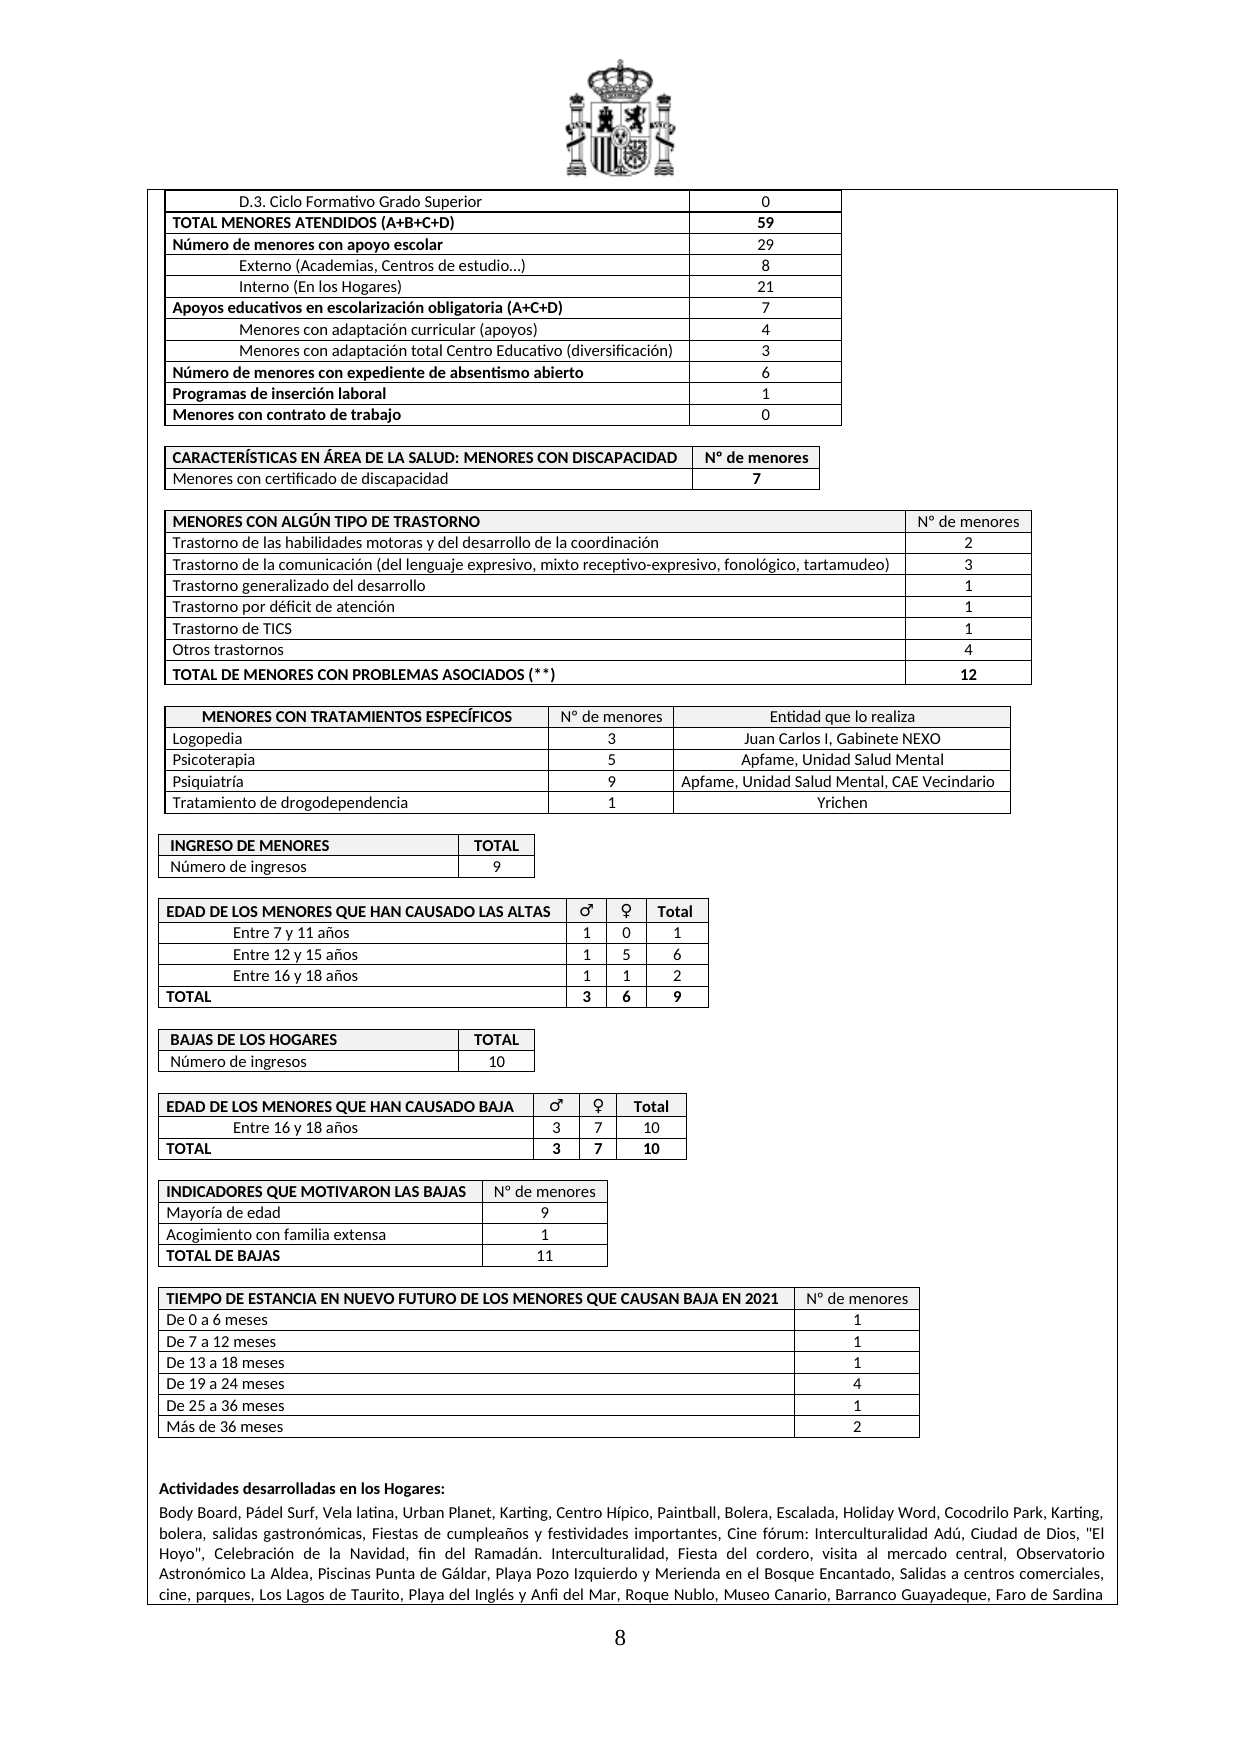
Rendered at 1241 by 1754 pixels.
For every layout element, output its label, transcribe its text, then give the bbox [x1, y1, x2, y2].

table_cell 6 [607, 987, 646, 1007]
table_cell 29 [690, 234, 841, 254]
table_cell 4 [795, 1374, 919, 1394]
table_cell Entre 16 y 18 años [159, 1117, 533, 1138]
table_cell 10 [617, 1117, 686, 1138]
table_cell De 0 a 6 meses [159, 1310, 794, 1330]
table_header MENORES CON ALGÚN TIPO DE TRASTORNO [166, 511, 905, 532]
table_cell 1 [567, 923, 606, 943]
table_cell De 7 a 12 meses [159, 1331, 794, 1351]
table_cell Menores con adaptación total Centro Educativo (diversificación) [166, 341, 689, 361]
table_header INGRESO DE MENORES [159, 835, 458, 855]
table_cell Tratamiento de drogodependencia [166, 792, 548, 812]
table_cell TOTAL [159, 987, 566, 1007]
table_header Nº de menores [549, 707, 673, 727]
table_cell Menores con certificado de discapacidad [166, 469, 692, 489]
table_cell 7 [690, 298, 841, 318]
table_cell 1 [795, 1352, 919, 1372]
table_header Nº de menores [483, 1181, 607, 1202]
table_header EDAD DE LOS MENORES QUE HAN CAUSADO BAJA [159, 1094, 533, 1116]
table_cell 1 [795, 1331, 919, 1351]
table_cell 4 [906, 640, 1031, 660]
table_cell 1 [906, 618, 1031, 638]
table_cell Entre 12 y 15 años [159, 944, 566, 964]
table_cell Trastorno generalizado del desarrollo [166, 575, 905, 596]
table_cell Trastorno de TICS [166, 618, 905, 638]
table_cell 0 [690, 405, 841, 425]
table_cell Logopedia [166, 728, 548, 748]
table_cell Acogimiento con familia extensa [159, 1224, 482, 1244]
table_cell Número de menores con apoyo escolar [166, 234, 689, 254]
table_cell 3 [690, 341, 841, 361]
table_cell Más de 36 meses [159, 1416, 794, 1437]
table_cell Trastorno de las habilidades motoras y del desarrollo de la coordinación [166, 533, 905, 553]
table_cell 1 [647, 923, 708, 943]
table_cell Trastorno de la comunicación (del lenguaje expresivo, mixto receptivo-expresivo, fonológico, tartamudeo) [166, 554, 905, 574]
table_header Total [647, 899, 708, 922]
table_header Nº de menores [693, 447, 819, 468]
table_cell 2 [795, 1416, 919, 1437]
table_cell Número de ingresos [159, 1051, 458, 1071]
table_header Entidad que lo realiza [674, 707, 1010, 727]
table_cell Apfame, Unidad Salud Mental, CAE Vecindario [674, 771, 1010, 791]
table_cell 1 [906, 597, 1031, 617]
table_header EDAD DE LOS MENORES QUE HAN CAUSADO LAS ALTAS [159, 899, 566, 922]
table_cell 4 [690, 319, 841, 339]
table_cell 6 [647, 944, 708, 964]
table_cell 10 [617, 1139, 686, 1159]
table_cell Psicoterapia [166, 750, 548, 770]
table_cell 7 [693, 469, 819, 489]
table_cell 3 [534, 1117, 579, 1138]
table_cell 9 [483, 1203, 607, 1223]
table_cell 1 [483, 1224, 607, 1244]
table_cell Otros trastornos [166, 640, 905, 660]
table_header INDICADORES QUE MOTIVARON LAS BAJAS [159, 1181, 482, 1202]
table_cell 0 [607, 923, 646, 943]
table_header TOTAL [459, 1030, 534, 1050]
table_cell 59 [690, 213, 841, 233]
table_cell De 13 a 18 meses [159, 1352, 794, 1372]
table_cell 8 [690, 255, 841, 275]
table_cell 2 [647, 965, 708, 986]
table_cell Externo (Academias, Centros de estudio…) [166, 255, 689, 275]
table_cell A) Proyecto de Acogimiento Residencial para Niños en Situación de Desamparo y/o Guarda Actividades desarrolladas en los Hogares: Body Board, Pádel Surf, Vela latina, Urban Planet, Karting, Centro Hípico, Paintball, Bolera, Escalada, Holiday Word, Cocodrilo Park, Karting, bolera, salidas gastronómicas, Fiestas de cumpleaños y festividades importantes, Cine fórum: Interculturalidad Adú, Ciudad de Dios, "El Hoyo", Celebración de la Navidad, fin del Ramadán. Interculturalidad, Fiesta del cordero, visita al mercado central, Observatorio Astronómico La Aldea, Piscinas Punta de Gáldar, Playa Pozo Izquierdo y Merienda en el Bosque Encantado, Salidas a centros comerciales, cine, parques, Los Lagos de Taurito, Playa del Inglés y Anfi del Mar, Roque Nublo, Museo Canario, Barranco Guayadeque, Faro de Sardina del Norte, Dunas de Maspalomas, Charca y Faro, Ruta Barranco de Guiniguada, Ruta Presa de Ayagaures, Ruta sonora en la Caldera de Bandama, puesta de sol en Arinaga, Playa de Tufia, Senderismo Jardín Canario, Ruta sendero Barranco de las Vacas, los Tilos de Moya, Surf en la Playa de la Cícer. Roque Nublo, Cueva de los 1000 colores y Playa de la Garita, Moya, Firgas, Casa-Museo Tomás Morales, Barrio de Vegueta, "Museo Canario", Visita al municipio y Auditorio de Teror, Museo "Elder de la Ciencia y Tecnología", "Cueva Pintada de Gáldar", Pueblo de Arucas, Museo Municipal y "Parque de las Flores", Finca de Osorio, Laguna de Valleseco, Iluminación Navideña en distintos pueblos. B) Proyectos de Prevención en la Infancia e Integración Social NUEVAS BRISAS: CRECIENDO CONTIGO (CRUZ DE PIEDRA) NUEVAS BRISAS: “AULA DE ATENCIÓN JUVENIL” (SAN NICOLÁS) Trastornos o Discapacidad, Necesidades Educativas Especiales y Adaptaciones Curriculares. “CONÉCTATE Y CONVIVE” Datos Generales de los/las menores beneficiarios del proyecto. Cursos Escolares de los Beneficiarios Trastornos o Discapacidad, Necesidades Educativas Especiales y Adaptaciones Curriculares. C) Proyectos de Emancipación de Jóvenes Piso Emancipación (mayores 18 años): 5 jóvenes resultados del Sistema de Evaluación Satisfacción de los clientes Los mecanismos de evaluación de la satisfacción de los clientes y los grupos de interés, mediante encuestas, indicadores o consultas a los mismos para evaluar el nivel de cumplimento de sus necesidades. Satisfacción de los usuarios de los Hogares En los meses de junio y diciembre se realizan encuestas a cada uno de los menores, de los 5 Hogares. La encuesta está formada por las siguientes Áreas y Atenciones: 1- Atención Fisiológico: 20 Preguntas 2- Atención Escolar: 10 Preguntas 3- Atención Educativa: 25 Preguntas 4- Actividad de Ocio y Tiempo Libre: 13 Preguntas 5- Actividad Familiar: 11 Preguntas El análisis de datos relativos a las encuestas efectuadas a los menores de todos los centros, en el mes de Junio/Diciembre, se desprenden los siguientes resultados medios globales (incluyendo todos los centros) no existiendo desviaciones típicas significativas en el análisis. Lo resultados iniciales obtenidos son considerados como buenos, aunque mejorables, la valoración del menor hay que enmarcarla en la satisfacción de sus necesidades de la vida diaria bajo un sistema diferente frente a su entorno natural, por lo que se puede considerar de suficiente y aceptable los niveles de adaptación al nuevo entorno social, dado que obtener en un 71,78% medio es muy deseable. CENTROS DIURNOS: Satisfacción de los usuarios En el mes de diciembre se ha realizado encuesta a cada uno de los menores, de los Centros Diurnos. Dichas encuestas están formadas por las siguientes preguntas, que se estructura a las grandes áreas de actuación que contempla Nuevo Futuro, a fin de tener una información completa y real de la satisfacción de los menores en los Centros Diurnos, compuesta por: Las siguientes Áreas y Atenciones: 1- Atención Fisiológico: 11 Preguntas 2- Atención Escolar: 7 Preguntas 3- Atención Educativa: 9 Preguntas 4- Actividad de Ocio y Tiempo Libre: 10 Preguntas Los resultados iniciales obtenidos son considerados como buenos, dado que obtener en diciembre un 84,98% medio es muy deseable. En El Proyecto Conéctate y Convive, se inició en el mes de octubre de 2020, como un espacio para los adolescentes suspendidos del derecho de asistencia al centro escolar y para que cumpla con sus obligaciones en ese periodo de expulsión y así favorecer la integración en el ámbito educativo, trabajando los contenidos del centro para que los adolescentes no sufran un atraso en el contenido de las materias educativas y dotarlos de herramientas para que conozca y puedan gestionar sus emociones. La ficha de satisfacción de los usuarios está en proceso de elaboración, no obstante, la educadora obtiene un alto grado de satisfacción de los propios menores, de sus familias y de los docentes de donde provienen los menores. Piso de Emancipación: Los logros conseguidos por los usuarios/as del proyecto, por la continuidad de su formación académica que favorece su desarrollo personal. Las jóvenes han cursado: 5º Curso de Odontología en la Universidad de Granada y Máster en de Cirugía Oral, Implantología y Periodoncia en la Universidad de Málaga. 3º Curso, Grado en Trabajo Social, en la Universidad de Las Palmas de Gran Canaria. En el mes de junio se emancipó. FPB de mecánica, y realiza prácticas en un taller de la zona. IES Ana Luisa Benítez, en Las Palmas de Gran Canaria 1º de formación profesional básica de peluquería y estética. IES Fernando Sagaseta Formación profesional de grado medio en electricidad. IES Domingo Rivero [148, 190, 1117, 1604]
table_cell 11 [483, 1245, 607, 1266]
table_cell Psiquiatría [166, 771, 548, 791]
table_cell 1 [549, 792, 673, 812]
table_cell Interno (En los Hogares) [166, 276, 689, 297]
table_cell 10 [459, 1051, 534, 1071]
table_header ♂ [567, 899, 606, 922]
table_cell 1 [567, 944, 606, 964]
table_cell Menores con adaptación curricular (apoyos) [166, 319, 689, 339]
table_cell 9 [549, 771, 673, 791]
table_cell D.3. Ciclo Formativo Grado Superior [166, 191, 689, 211]
table_cell Entre 16 y 18 años [159, 965, 566, 986]
table_cell 2 [906, 533, 1031, 553]
table_cell TOTAL MENORES ATENDIDOS (A+B+C+D) [166, 213, 689, 233]
table_cell 7 [580, 1139, 616, 1159]
table_cell TOTAL [159, 1139, 533, 1159]
table_header ♀ [580, 1094, 616, 1116]
table_header ♂ [534, 1094, 579, 1116]
table_header Nº de menores [906, 511, 1031, 532]
table_cell Entre 7 y 11 años [159, 923, 566, 943]
table_header ♀ [607, 899, 646, 922]
table_header TIEMPO DE ESTANCIA EN NUEVO FUTURO DE LOS MENORES QUE CAUSAN BAJA EN 2021 [159, 1288, 794, 1308]
table_cell De 19 a 24 meses [159, 1374, 794, 1394]
table_header Nº de menores [795, 1288, 919, 1308]
table_cell De 25 a 36 meses [159, 1395, 794, 1415]
table_cell 12 [906, 661, 1031, 684]
table_cell 9 [647, 987, 708, 1007]
table_cell 9 [459, 856, 534, 877]
table_header CARACTERÍSTICAS EN ÁREA DE LA SALUD: MENORES CON DISCAPACIDAD [166, 447, 692, 468]
table_cell Yrichen [674, 792, 1010, 812]
table_cell 5 [549, 750, 673, 770]
table_cell Apfame, Unidad Salud Mental [674, 750, 1010, 770]
table_cell Programas de inserción laboral [166, 383, 689, 403]
table_cell 1 [567, 965, 606, 986]
table_cell Menores con contrato de trabajo [166, 405, 689, 425]
table_header Total [617, 1094, 686, 1116]
table_cell Número de ingresos [159, 856, 458, 877]
table_cell 3 [906, 554, 1031, 574]
table_cell 3 [534, 1139, 579, 1159]
table_cell 3 [567, 987, 606, 1007]
table_cell 21 [690, 276, 841, 297]
table_cell 5 [607, 944, 646, 964]
table_cell Trastorno por déficit de atención [166, 597, 905, 617]
table_cell 7 [580, 1117, 616, 1138]
table_cell 1 [795, 1395, 919, 1415]
table_cell 1 [690, 383, 841, 403]
table_cell Juan Carlos I, Gabinete NEXO [674, 728, 1010, 748]
table_cell TOTAL DE BAJAS [159, 1245, 482, 1266]
table_cell 6 [690, 362, 841, 382]
table_cell TOTAL DE MENORES CON PROBLEMAS ASOCIADOS (**) [166, 661, 905, 684]
table_cell Número de menores con expediente de absentismo abierto [166, 362, 689, 382]
table_cell 0 [690, 191, 841, 211]
table_header BAJAS DE LOS HOGARES [159, 1030, 458, 1050]
table_header MENORES CON TRATAMIENTOS ESPECÍFICOS [166, 707, 548, 727]
table_cell Mayoría de edad [159, 1203, 482, 1223]
table_cell Apoyos educativos en escolarización obligatoria (A+C+D) [166, 298, 689, 318]
table_cell 1 [607, 965, 646, 986]
table_cell 3 [549, 728, 673, 748]
table_cell 1 [906, 575, 1031, 596]
table_cell 1 [795, 1310, 919, 1330]
table_header TOTAL [459, 835, 534, 855]
